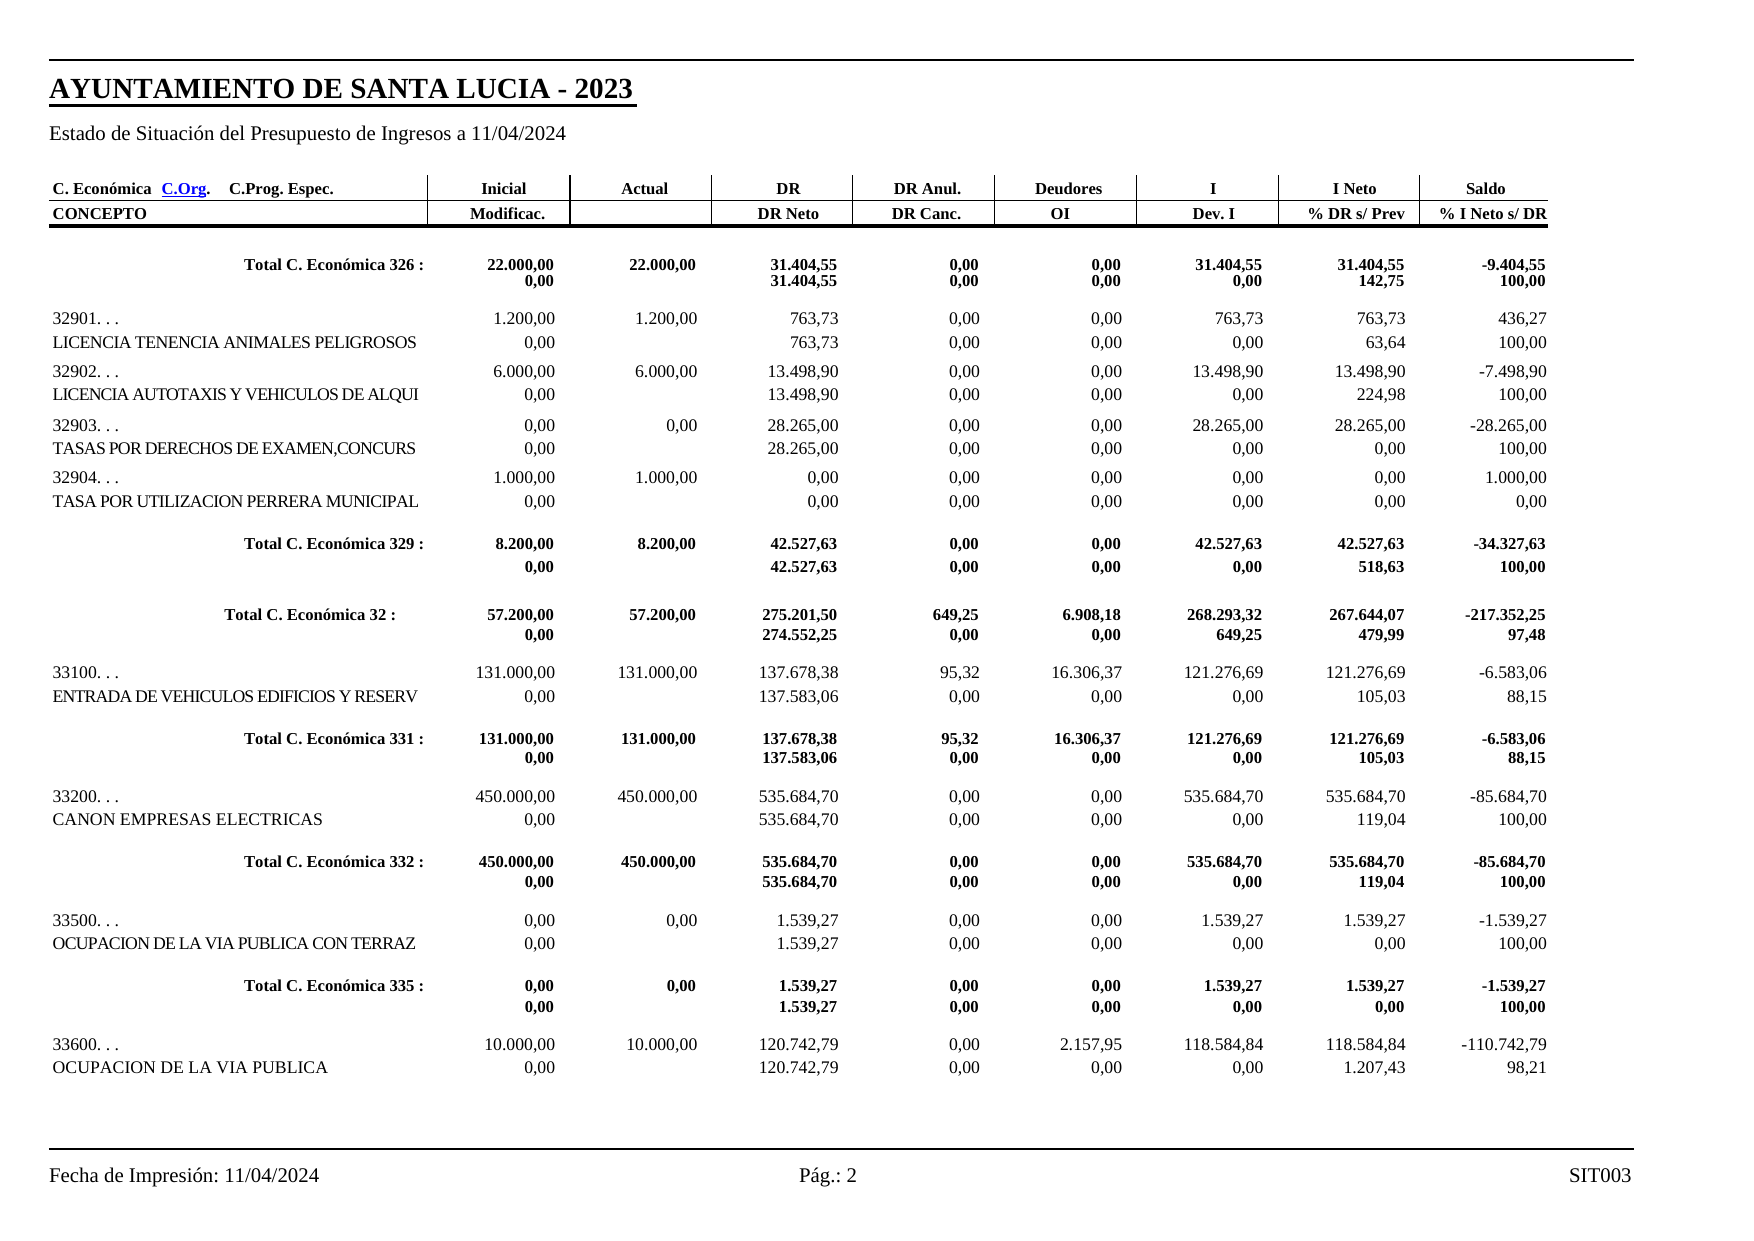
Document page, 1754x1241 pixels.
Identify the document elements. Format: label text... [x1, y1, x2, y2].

table_cell 28.265,00 [711, 410, 853, 436]
table_cell 535.684,70 [1136, 841, 1278, 874]
table_cell [49, 555, 428, 591]
table_cell 450.000,00 [428, 779, 570, 808]
table_cell 0,00 [853, 841, 995, 874]
table_cell 0,00 [995, 965, 1136, 998]
table_cell 33600. . . [49, 1027, 428, 1056]
table_cell Total C. Económica 32 : [49, 591, 428, 626]
table_cell 1.539,27 [1136, 965, 1278, 998]
text Estado de Situación del Presupuesto de Ingresos a 11/04/2024 [49, 122, 1634, 144]
table_cell 121.276,69 [1278, 718, 1419, 750]
table_cell 0,00 [995, 301, 1136, 330]
table_cell 57.200,00 [428, 591, 570, 626]
table_cell 0,00 [428, 750, 570, 779]
table_cell 0,00 [853, 410, 995, 436]
table_cell 121.276,69 [1136, 718, 1278, 750]
table_cell 535.684,70 [711, 779, 853, 808]
table_cell 0,00 [428, 383, 570, 410]
table_cell 535.684,70 [711, 841, 853, 874]
table_cell [570, 685, 711, 717]
table_cell 32901. . . [49, 301, 428, 330]
table_cell Total C. Económica 332 : [49, 841, 428, 874]
table_cell 8.200,00 [428, 523, 570, 555]
table_cell 42.527,63 [711, 555, 853, 591]
table_cell 120.742,79 [711, 1056, 853, 1083]
table_cell 0,00 [1136, 874, 1278, 903]
table_cell 95,32 [853, 718, 995, 750]
table_cell DR Canc. [853, 201, 994, 223]
table_cell 0,00 [853, 874, 995, 903]
table_cell 13.498,90 [711, 383, 853, 410]
table_cell 10.000,00 [428, 1027, 570, 1056]
table_cell 1.200,00 [570, 301, 711, 330]
table_header C. Económica C.Org. C.Prog. Espec. [49, 175, 427, 200]
table_cell 119,04 [1278, 874, 1419, 903]
table_cell Total C. Económica 326 : [49, 228, 428, 272]
table_cell 31.404,55 [711, 228, 853, 272]
table_cell 0,00 [428, 932, 570, 965]
table_cell 0,00 [995, 903, 1136, 932]
table_cell 131.000,00 [428, 656, 570, 684]
table_cell 0,00 [1278, 998, 1419, 1027]
table_header Saldo [1420, 175, 1548, 200]
table_cell -110.742,79 [1420, 1027, 1548, 1056]
table_cell 6.000,00 [428, 357, 570, 383]
table_cell 0,00 [995, 357, 1136, 383]
table_cell 450.000,00 [570, 779, 711, 808]
table_cell 224,98 [1278, 383, 1419, 410]
table_cell 0,00 [853, 779, 995, 808]
table_cell 0,00 [1136, 998, 1278, 1027]
table_cell 0,00 [853, 555, 995, 591]
table_cell 0,00 [428, 965, 570, 998]
table_header I Neto [1279, 175, 1419, 200]
table_cell 0,00 [428, 555, 570, 591]
table_cell 0,00 [1136, 685, 1278, 717]
table_cell 0,00 [711, 464, 853, 489]
table_cell Total C. Económica 335 : [49, 965, 428, 998]
table_cell 63,64 [1278, 330, 1419, 357]
table_cell 100,00 [1420, 874, 1548, 903]
table_cell [49, 998, 428, 1027]
table_cell 31.404,55 [1278, 228, 1419, 272]
table_cell 33500. . . [49, 903, 428, 932]
table_cell 0,00 [853, 1027, 995, 1056]
table_cell 121.276,69 [1278, 656, 1419, 684]
table_cell [49, 626, 428, 656]
table_cell 6.000,00 [570, 357, 711, 383]
table_cell OI [995, 201, 1136, 223]
table_cell 1.539,27 [711, 965, 853, 998]
table_cell 0,00 [1278, 464, 1419, 489]
table_cell -1.539,27 [1420, 965, 1548, 998]
table_cell 0,00 [853, 357, 995, 383]
table_cell 0,00 [853, 750, 995, 779]
table_cell 267.644,07 [1278, 591, 1419, 626]
table_cell 0,00 [428, 490, 570, 522]
table_cell Modificac. [428, 201, 569, 223]
table_cell -85.684,70 [1420, 779, 1548, 808]
table_cell 0,00 [570, 903, 711, 932]
table_cell -1.539,27 [1420, 903, 1548, 932]
table_header I [1137, 175, 1278, 200]
table_cell 436,27 [1420, 301, 1548, 330]
table_cell 137.583,06 [711, 685, 853, 717]
table_cell 0,00 [995, 436, 1136, 463]
table_cell 6.908,18 [995, 591, 1136, 626]
table_cell 0,00 [1420, 490, 1548, 522]
table_cell 0,00 [1136, 808, 1278, 841]
table_cell [570, 998, 711, 1027]
table_cell 0,00 [853, 272, 995, 301]
table_cell [570, 490, 711, 522]
table_cell 32903. . . [49, 410, 428, 436]
table_cell 0,00 [428, 410, 570, 436]
table_cell 0,00 [995, 841, 1136, 874]
table_cell [570, 750, 711, 779]
table_cell -7.498,90 [1420, 357, 1548, 383]
text Fecha de Impresión: 11/04/2024 Pág.: 2 SIT003 [49, 1164, 1634, 1187]
table_cell 0,00 [1136, 1056, 1278, 1083]
table_cell 16.306,37 [995, 718, 1136, 750]
table_cell 0,00 [853, 685, 995, 717]
table_cell 0,00 [853, 228, 995, 272]
table_cell 0,00 [711, 490, 853, 522]
table_cell 0,00 [853, 998, 995, 1027]
table_cell [570, 874, 711, 903]
table_cell 535.684,70 [1278, 841, 1419, 874]
table_cell 0,00 [995, 464, 1136, 489]
table_cell 0,00 [995, 998, 1136, 1027]
table_cell [571, 201, 711, 223]
table_cell 2.157,95 [995, 1027, 1136, 1056]
table_cell 0,00 [995, 383, 1136, 410]
table_cell 649,25 [1136, 626, 1278, 656]
table_cell Dev. I [1137, 201, 1278, 223]
table_cell 0,00 [428, 1056, 570, 1083]
table_cell 0,00 [995, 685, 1136, 717]
table_cell 450.000,00 [428, 841, 570, 874]
table_cell 95,32 [853, 656, 995, 684]
table_cell 0,00 [853, 903, 995, 932]
table_cell 0,00 [428, 685, 570, 717]
table_header Deudores [995, 175, 1136, 200]
table_cell [570, 330, 711, 357]
table_cell 0,00 [853, 436, 995, 463]
table_cell 100,00 [1420, 383, 1548, 410]
table_cell 0,00 [853, 383, 995, 410]
table_cell 1.000,00 [428, 464, 570, 489]
table_cell 100,00 [1420, 330, 1548, 357]
table_cell [49, 874, 428, 903]
table_cell 16.306,37 [995, 656, 1136, 684]
table_cell CONCEPTO [49, 201, 427, 223]
table_cell 100,00 [1420, 808, 1548, 841]
table_header DR Anul. [853, 175, 994, 200]
table_cell Total C. Económica 331 : [49, 718, 428, 750]
table_cell 131.000,00 [428, 718, 570, 750]
table_cell 275.201,50 [711, 591, 853, 626]
table_cell 0,00 [853, 626, 995, 656]
table_cell 0,00 [995, 932, 1136, 965]
table_cell 535.684,70 [1278, 779, 1419, 808]
table_cell [570, 555, 711, 591]
table_cell 105,03 [1278, 685, 1419, 717]
text AYUNTAMIENTO DE SANTA LUCIA - 2023 [49, 77, 1634, 103]
table_cell 13.498,90 [1136, 357, 1278, 383]
table_cell 0,00 [853, 523, 995, 555]
table_cell [570, 808, 711, 841]
table_cell 88,15 [1420, 685, 1548, 717]
table_cell 0,00 [853, 965, 995, 998]
table_cell [49, 272, 428, 301]
table_cell 0,00 [428, 436, 570, 463]
table_cell 0,00 [995, 874, 1136, 903]
table_cell 22.000,00 [570, 228, 711, 272]
table_cell 0,00 [1136, 383, 1278, 410]
table_cell 97,48 [1420, 626, 1548, 656]
table_cell 268.293,32 [1136, 591, 1278, 626]
table_cell 1.000,00 [1420, 464, 1548, 489]
table_cell [570, 383, 711, 410]
table_cell 31.404,55 [1136, 228, 1278, 272]
table_cell 763,73 [1278, 301, 1419, 330]
table_cell 0,00 [428, 903, 570, 932]
table_cell LICENCIA AUTOTAXIS Y VEHICULOS DE ALQUI [49, 383, 428, 410]
table_cell 119,04 [1278, 808, 1419, 841]
table_cell 42.527,63 [1278, 523, 1419, 555]
table_cell 0,00 [428, 808, 570, 841]
table_cell -217.352,25 [1420, 591, 1548, 626]
table_cell 31.404,55 [711, 272, 853, 301]
table_cell 0,00 [995, 228, 1136, 272]
table_cell 0,00 [1136, 436, 1278, 463]
table_cell 479,99 [1278, 626, 1419, 656]
table_cell TASA POR UTILIZACION PERRERA MUNICIPAL [49, 490, 428, 522]
table_cell 274.552,25 [711, 626, 853, 656]
table_header Inicial [428, 175, 569, 200]
table_cell 42.527,63 [1136, 523, 1278, 555]
table_cell 1.539,27 [1278, 903, 1419, 932]
table_cell 0,00 [995, 490, 1136, 522]
table_cell 13.498,90 [1278, 357, 1419, 383]
table_cell 1.539,27 [711, 903, 853, 932]
table_cell 450.000,00 [570, 841, 711, 874]
table_header Actual [571, 175, 711, 200]
table_cell 763,73 [711, 330, 853, 357]
table_cell 0,00 [428, 626, 570, 656]
table_cell DR Neto [712, 201, 852, 223]
table_cell 0,00 [853, 1056, 995, 1083]
table_cell 100,00 [1420, 998, 1548, 1027]
table_cell 0,00 [1136, 490, 1278, 522]
table_cell 0,00 [1136, 464, 1278, 489]
table_cell [570, 1056, 711, 1083]
table_cell 1.200,00 [428, 301, 570, 330]
table_cell 98,21 [1420, 1056, 1548, 1083]
table_cell 1.207,43 [1278, 1056, 1419, 1083]
table_cell 0,00 [1136, 932, 1278, 965]
table_cell Total C. Económica 329 : [49, 523, 428, 555]
table_cell 88,15 [1420, 750, 1548, 779]
table_cell 105,03 [1278, 750, 1419, 779]
table_cell 120.742,79 [711, 1027, 853, 1056]
table_cell 131.000,00 [570, 718, 711, 750]
table_cell 0,00 [428, 272, 570, 301]
table_cell [570, 272, 711, 301]
table_cell 0,00 [1278, 932, 1419, 965]
table_cell 0,00 [853, 464, 995, 489]
table_header DR [712, 175, 852, 200]
table_cell LICENCIA TENENCIA ANIMALES PELIGROSOS [49, 330, 428, 357]
table_cell [570, 932, 711, 965]
table_cell % I Neto s/ DR [1420, 201, 1548, 223]
table_cell 121.276,69 [1136, 656, 1278, 684]
table_cell CANON EMPRESAS ELECTRICAS [49, 808, 428, 841]
table_cell 535.684,70 [1136, 779, 1278, 808]
table_cell 0,00 [1136, 330, 1278, 357]
table_cell 137.678,38 [711, 656, 853, 684]
table_cell % DR s/ Prev [1279, 201, 1419, 223]
table_cell TASAS POR DERECHOS DE EXAMEN,CONCURS [49, 436, 428, 463]
table_cell 649,25 [853, 591, 995, 626]
table_cell 1.539,27 [1278, 965, 1419, 998]
table_cell 8.200,00 [570, 523, 711, 555]
table_cell 0,00 [853, 330, 995, 357]
table_cell 1.000,00 [570, 464, 711, 489]
table_cell 0,00 [995, 330, 1136, 357]
table_cell 100,00 [1420, 555, 1548, 591]
table_cell 0,00 [995, 555, 1136, 591]
table_cell 0,00 [995, 410, 1136, 436]
table_cell 763,73 [1136, 301, 1278, 330]
table_cell [570, 626, 711, 656]
table_cell 535.684,70 [711, 874, 853, 903]
table_cell 0,00 [428, 330, 570, 357]
table_cell 0,00 [995, 626, 1136, 656]
table_cell 0,00 [995, 523, 1136, 555]
table_cell 32902. . . [49, 357, 428, 383]
table_cell 0,00 [853, 301, 995, 330]
table_cell -6.583,06 [1420, 718, 1548, 750]
table_cell 0,00 [570, 410, 711, 436]
table_cell 13.498,90 [711, 357, 853, 383]
table_cell 22.000,00 [428, 228, 570, 272]
table_cell 0,00 [995, 779, 1136, 808]
table_cell 100,00 [1420, 436, 1548, 463]
table_cell 28.265,00 [1278, 410, 1419, 436]
table_cell 0,00 [428, 874, 570, 903]
table_cell 1.539,27 [1136, 903, 1278, 932]
table_cell 131.000,00 [570, 656, 711, 684]
table_cell 1.539,27 [711, 998, 853, 1027]
table_cell 0,00 [853, 490, 995, 522]
table_cell 0,00 [1136, 750, 1278, 779]
table_cell 763,73 [711, 301, 853, 330]
table_cell [49, 750, 428, 779]
table_cell 0,00 [1136, 272, 1278, 301]
table_cell 118.584,84 [1278, 1027, 1419, 1056]
table_cell 33200. . . [49, 779, 428, 808]
table_cell 32904. . . [49, 464, 428, 489]
table_cell OCUPACION DE LA VIA PUBLICA CON TERRAZ [49, 932, 428, 965]
table_cell OCUPACION DE LA VIA PUBLICA [49, 1056, 428, 1083]
table_cell 100,00 [1420, 272, 1548, 301]
table_cell 28.265,00 [711, 436, 853, 463]
table_cell 0,00 [995, 272, 1136, 301]
table_cell 0,00 [1278, 490, 1419, 522]
table_cell 28.265,00 [1136, 410, 1278, 436]
table_cell 518,63 [1278, 555, 1419, 591]
table_cell -85.684,70 [1420, 841, 1548, 874]
table_cell 142,75 [1278, 272, 1419, 301]
table_cell 0,00 [428, 998, 570, 1027]
table_cell 137.678,38 [711, 718, 853, 750]
table_cell -6.583,06 [1420, 656, 1548, 684]
table_cell -28.265,00 [1420, 410, 1548, 436]
table_cell 1.539,27 [711, 932, 853, 965]
table_cell 0,00 [995, 808, 1136, 841]
table_cell ENTRADA DE VEHICULOS EDIFICIOS Y RESERV [49, 685, 428, 717]
table_cell 0,00 [1136, 555, 1278, 591]
table_cell 0,00 [853, 932, 995, 965]
table_cell 0,00 [1278, 436, 1419, 463]
table_cell 42.527,63 [711, 523, 853, 555]
table_cell 10.000,00 [570, 1027, 711, 1056]
table_cell 33100. . . [49, 656, 428, 684]
table_cell [570, 436, 711, 463]
table_cell 0,00 [995, 1056, 1136, 1083]
table_cell 535.684,70 [711, 808, 853, 841]
table_cell 0,00 [570, 965, 711, 998]
table_cell 118.584,84 [1136, 1027, 1278, 1056]
table_cell 137.583,06 [711, 750, 853, 779]
table_cell 57.200,00 [570, 591, 711, 626]
table_cell 0,00 [995, 750, 1136, 779]
table_cell 0,00 [853, 808, 995, 841]
table_cell -34.327,63 [1420, 523, 1548, 555]
table_cell -9.404,55 [1420, 228, 1548, 272]
table_cell 100,00 [1420, 932, 1548, 965]
